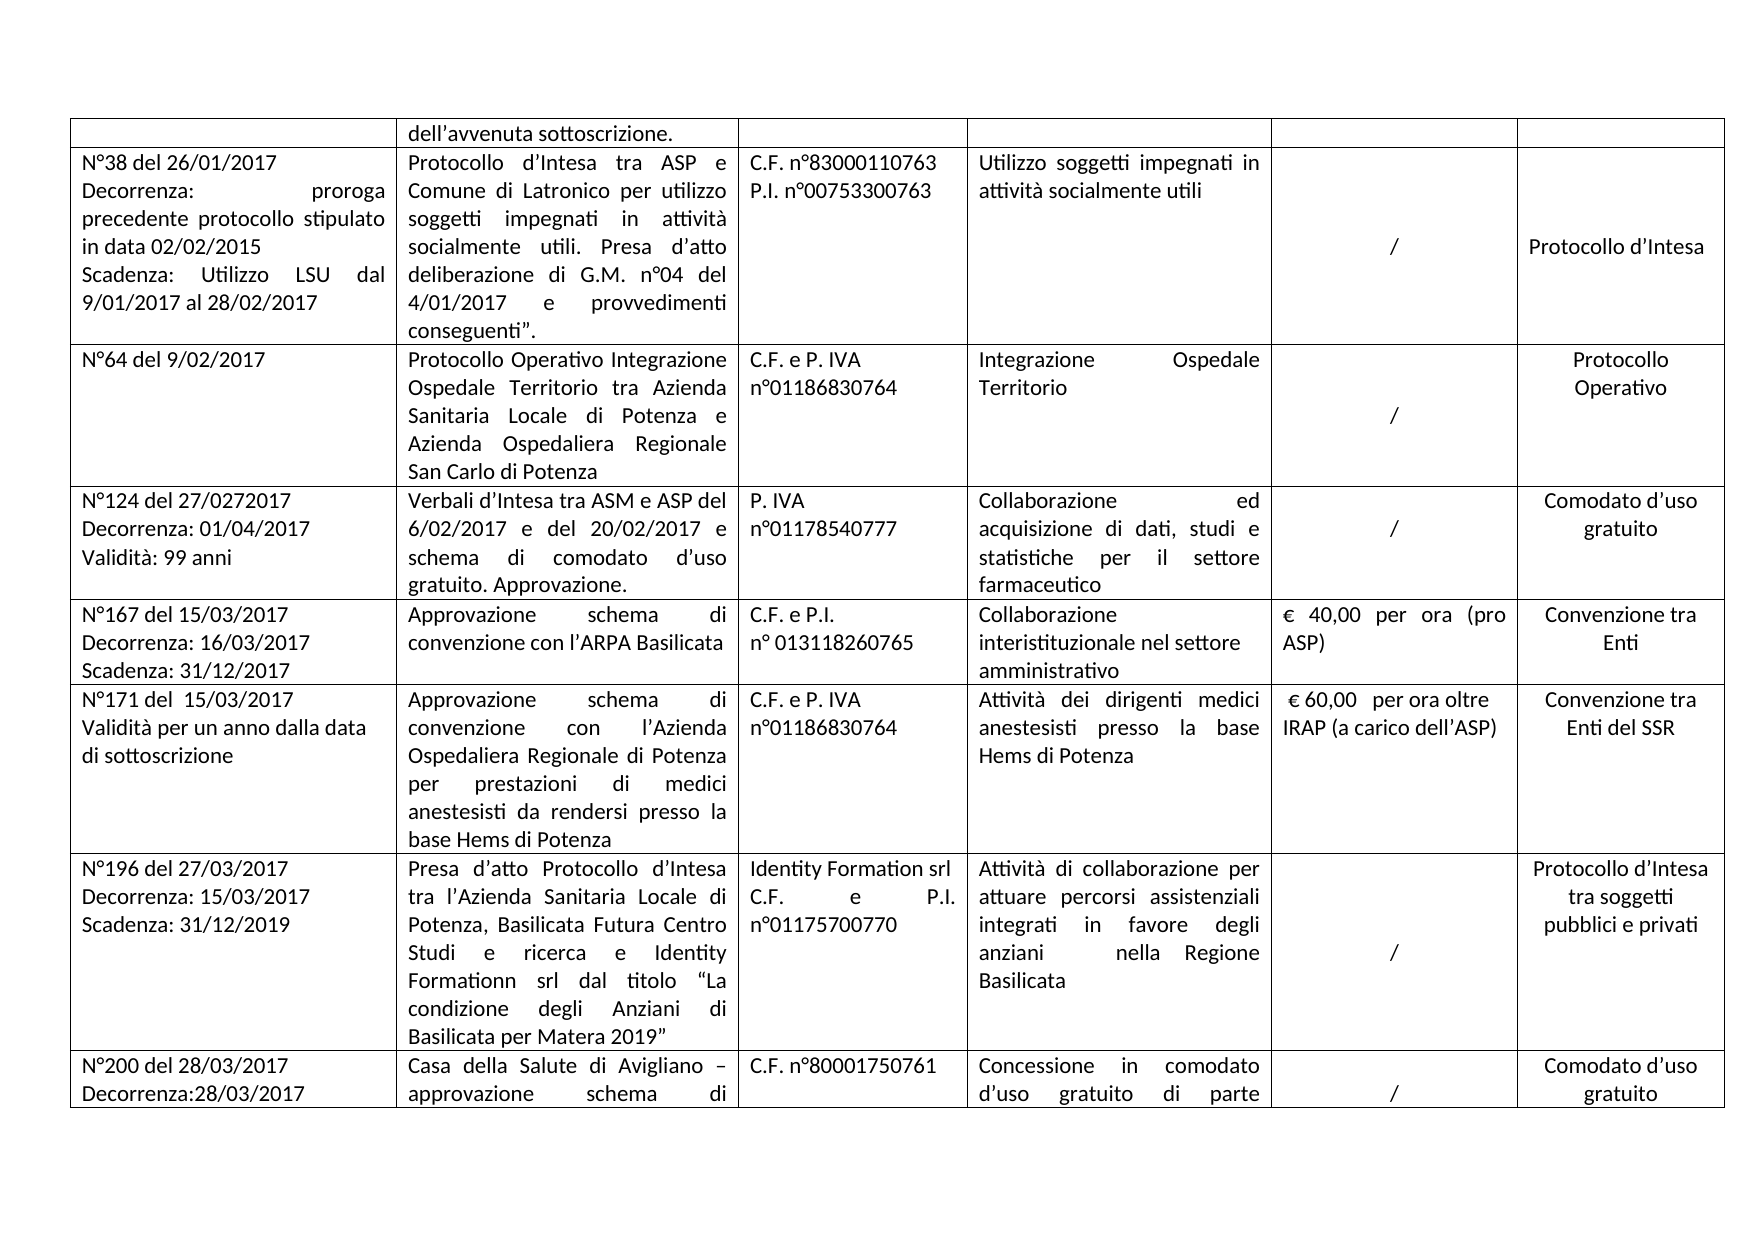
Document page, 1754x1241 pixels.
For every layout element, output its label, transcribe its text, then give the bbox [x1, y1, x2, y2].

table_cell Concessione in comodato d’uso gratuito di parte [968, 1051, 1271, 1107]
table_cell [71, 119, 396, 147]
table_cell Protocollo Operativo Integrazione Ospedale Territorio tra Azienda Sanitaria Locale di Potenza e Azienda Ospedaliera Regionale San Carlo di Potenza [397, 345, 738, 486]
table_cell N°171 del 15/03/2017 Validità per un anno dalla data di sottoscrizione [71, 685, 396, 853]
table_cell Protocollo d’Intesa [1518, 148, 1724, 344]
table_cell Casa della Salute di Avigliano – approvazione schema di [397, 1051, 738, 1107]
table_cell Attività dei dirigenti medici anestesisti presso la base Hems di Potenza [968, 685, 1271, 853]
table_cell Protocollo Operativo [1518, 345, 1724, 486]
table_cell C.F. n°83000110763 P.I. n°00753300763 [739, 148, 967, 344]
table_cell Comodato d’uso gratuito [1518, 1051, 1724, 1107]
table_cell [1272, 119, 1517, 147]
table_cell N°167 del 15/03/2017 Decorrenza: 16/03/2017 Scadenza: 31/12/2017 [71, 600, 396, 684]
table_cell Verbali d’Intesa tra ASM e ASP del 6/02/2017 e del 20/02/2017 e schema di comodato d’uso gratuito. Approvazione. [397, 487, 738, 599]
table_cell Protocollo d’Intesa tra soggetti pubblici e privati [1518, 854, 1724, 1050]
table_cell Utilizzo soggetti impegnati in attività socialmente utili [968, 148, 1271, 344]
table_cell Comodato d’uso gratuito [1518, 487, 1724, 599]
table_cell Convenzione tra Enti del SSR [1518, 685, 1724, 853]
table_cell / [1272, 1051, 1517, 1107]
table_cell N°200 del 28/03/2017 Decorrenza:28/03/2017 [71, 1051, 396, 1107]
table_cell € 40,00 per ora (pro ASP) [1272, 600, 1517, 684]
table_cell dell’avvenuta sottoscrizione. [397, 119, 738, 147]
table_cell [968, 119, 1271, 147]
table_cell N°38 del 26/01/2017 Decorrenza: proroga precedente protocollo stipulato in data 02/02/2015 Scadenza: Utilizzo LSU dal 9/01/2017 al 28/02/2017 [71, 148, 396, 344]
table_cell Identity Formation srl C.F. e P.I. n°01175700770 [739, 854, 967, 1050]
table_cell C.F. e P.I. n° 013118260765 [739, 600, 967, 684]
table_cell [1518, 119, 1724, 147]
table_cell C.F. e P. IVA n°01186830764 [739, 345, 967, 486]
table_cell / [1272, 148, 1517, 344]
table_cell Integrazione Ospedale Territorio [968, 345, 1271, 486]
table_cell C.F. n°80001750761 [739, 1051, 967, 1107]
table_cell € 60,00 per ora oltre IRAP (a carico dell’ASP) [1272, 685, 1517, 853]
table_cell Convenzione tra Enti [1518, 600, 1724, 684]
table_cell P. IVA n°01178540777 [739, 487, 967, 599]
table_cell N°64 del 9/02/2017 [71, 345, 396, 486]
table_cell Approvazione schema di convenzione con l’ARPA Basilicata [397, 600, 738, 684]
table_cell Collaborazione ed acquisizione di dati, studi e statistiche per il settore farmaceutico [968, 487, 1271, 599]
table_cell / [1272, 854, 1517, 1050]
table_cell / [1272, 487, 1517, 599]
table_cell C.F. e P. IVA n°01186830764 [739, 685, 967, 853]
table_cell Approvazione schema di convenzione con l’Azienda Ospedaliera Regionale di Potenza per prestazioni di medici anestesisti da rendersi presso la base Hems di Potenza [397, 685, 738, 853]
table_cell N°196 del 27/03/2017 Decorrenza: 15/03/2017 Scadenza: 31/12/2019 [71, 854, 396, 1050]
table_cell [739, 119, 967, 147]
table_cell N°124 del 27/0272017 Decorrenza: 01/04/2017 Validità: 99 anni [71, 487, 396, 599]
table_cell Protocollo d’Intesa tra ASP e Comune di Latronico per utilizzo soggetti impegnati in attività socialmente utili. Presa d’atto deliberazione di G.M. n°04 del 4/01/2017 e provvedimenti conseguenti”. [397, 148, 738, 344]
table_cell / [1272, 345, 1517, 486]
table_cell Presa d’atto Protocollo d’Intesa tra l’Azienda Sanitaria Locale di Potenza, Basilicata Futura Centro Studi e ricerca e Identity Formationn srl dal titolo “La condizione degli Anziani di Basilicata per Matera 2019” [397, 854, 738, 1050]
table_cell Collaborazione interistituzionale nel settore amministrativo [968, 600, 1271, 684]
table_cell Attività di collaborazione per attuare percorsi assistenziali integrati in favore degli anziani nella Regione Basilicata [968, 854, 1271, 1050]
